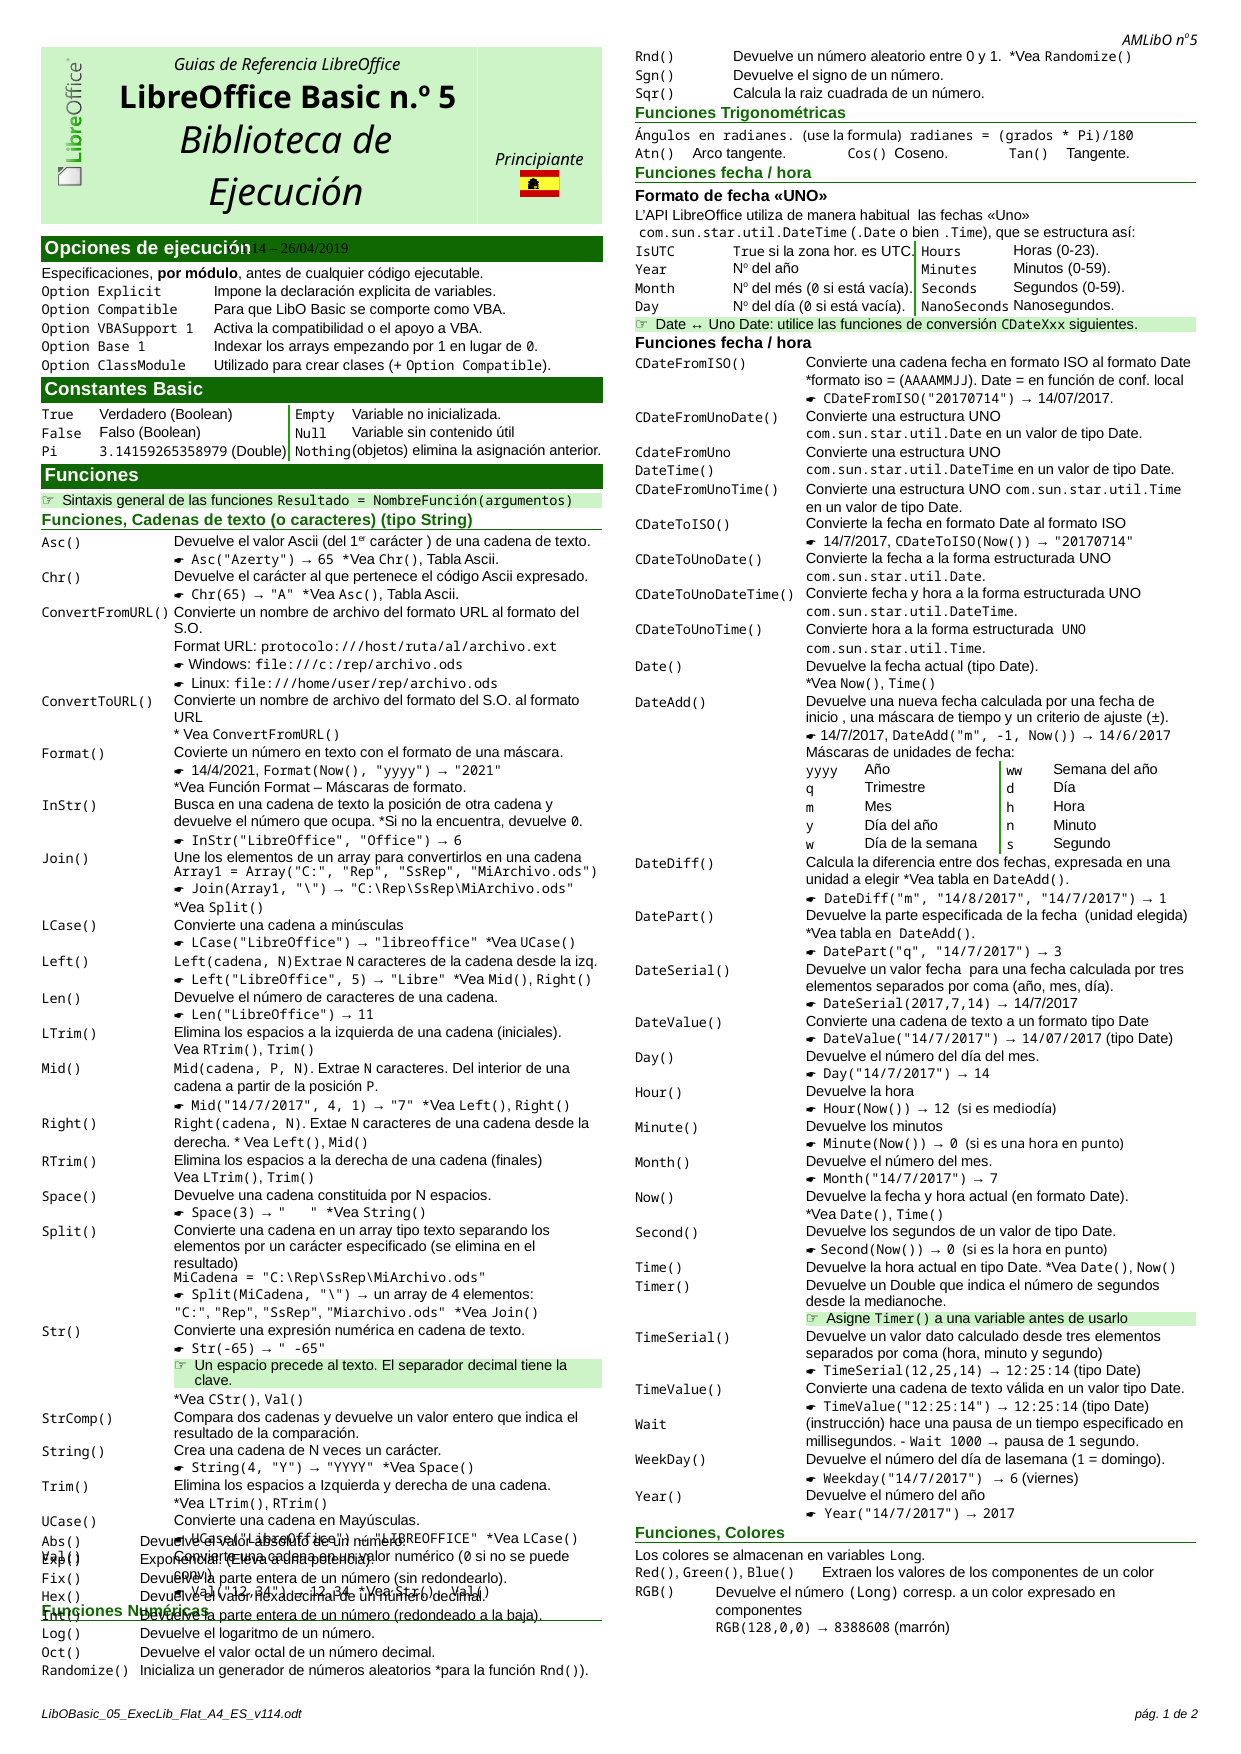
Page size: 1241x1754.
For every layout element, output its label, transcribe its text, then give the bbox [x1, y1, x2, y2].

table_cell Trim() [41, 1477, 174, 1512]
picture [48, 53, 91, 195]
table_cell Devuelve un número aleatorio entre 0 y 1. *Vea Randomize() [733, 47, 1196, 66]
table_cell Mid(cadena, P, N). Extrae N caracteres. Del interior de una cadena a partir de la posición P. ☛ Mid("14/7/2017", 4, 1) → "7" *Vea Left(), Right() [174, 1059, 602, 1114]
table_cell Hour() [635, 1083, 806, 1118]
table_cell m [806, 798, 864, 816]
table_cell Devuelve los minutos ☛ Minute(Now()) → 0 (si es una hora en punto) [806, 1118, 1196, 1153]
table_cell Convierte fecha y hora a la forma estructurada UNO com.sun.star.util.DateTime. [806, 585, 1196, 620]
table_cell Segundos (0-59). [1013, 279, 1196, 297]
table_cell Elimina los espacios a la derecha de una cadena (finales) Vea LTrim(), Trim() [174, 1151, 602, 1187]
table_cell (objetos) elimina la asignación anterior. [352, 442, 602, 461]
table_header ww [1001, 761, 1053, 779]
table_cell Devuelve el carácter al que pertenece el código Ascii expresado. ☛ Chr(65) → "A" *Vea Asc(), Tabla Ascii. [174, 568, 602, 603]
table_cell DatePart() [635, 907, 806, 961]
table_cell Devuelve la fecha y hora actual (en formato Date). *Vea Date(), Time() [806, 1188, 1196, 1223]
table_cell Compara dos cadenas y devuelve un valor entero que indica el resultado de la comparación. [174, 1409, 602, 1442]
table_cell Oct() [41, 1643, 139, 1661]
table_cell Left(cadena, N)Extrae N caracteres de la cadena desde la izq. ☛ Left("LibreOffice", 5) → "Libre" *Vea Mid(), Right() [174, 951, 602, 988]
table_cell Hora [1053, 798, 1195, 816]
table_cell TimeSerial() [635, 1328, 806, 1380]
subtitle Funciones [42, 465, 602, 488]
table_header Año [864, 761, 999, 779]
text L’API LibreOffice utiliza de manera habitual las fechas «Uno» com.sun.star.util.DateTime (.Date o bien .Time), que se estructura así: [635, 206, 1196, 241]
table_cell d [1001, 779, 1053, 798]
table_cell Mes [864, 798, 999, 816]
table_cell Segundo [1053, 835, 1195, 853]
table_cell No del año [733, 260, 914, 278]
table_cell Len() [41, 989, 174, 1024]
table_cell Día de la semana [864, 835, 999, 853]
subtitle Funciones fecha / hora [635, 336, 1196, 352]
table_cell Sgn() [635, 66, 733, 84]
table_cell Left() [41, 951, 174, 988]
table_cell StrComp() [41, 1409, 174, 1442]
table_cell Month() [635, 1153, 806, 1188]
subtitle Formato de fecha «UNO» [635, 188, 1196, 204]
table_cell Calcula la raiz cuadrada de un número. [733, 84, 1196, 103]
text Ángulos en radianes. (use la formula) radianes = (grados * Pi)/180 [635, 126, 1196, 144]
table_cell Day [635, 297, 733, 316]
table_cell Devuelve el valor octal de un número decimal. [140, 1643, 602, 1661]
table_cell Exp() [41, 1550, 139, 1569]
table_cell Convierte una expresión numérica en cadena de texto. ☛ Str(-65) → " -65" ☞ Un espacio precede al texto. El separador decimal tiene la clave. *Vea CStr(), Val() [174, 1322, 602, 1359]
table_cell Option Base 1 [41, 337, 213, 356]
table_cell Falso (Boolean) [99, 424, 288, 442]
table_cell Mid() [41, 1059, 174, 1114]
table_cell Devuelve una nueva fecha calculada por una fecha de inicio , una máscara de tiempo y un criterio de ajuste (±). ☛ 14/7/2017, DateAdd("m", -1, Now()) → 14/6/2017 Máscaras de unidades de fecha: [806, 693, 1196, 853]
table_cell Devuelve el signo de un número. [733, 66, 1196, 84]
table_header Hours [916, 241, 1013, 260]
table_cell Busca en una cadena de texto la posición de otra cadena y devuelve el número que ocupa. *Si no la encuentra, devuelve 0. ☛ InStr("LibreOffice", "Office") → 6 [174, 796, 602, 849]
table_cell LTrim() [41, 1024, 174, 1059]
table_cell Crea una cadena de N veces un carácter. ☛ String(4, "Y") → "YYYY" *Vea Space() [174, 1442, 602, 1477]
table_cell w [806, 835, 864, 853]
table_cell Devuelve el número del día del mes. ☛ Day("14/7/2017") → 14 [806, 1048, 1196, 1083]
table_cell Minute() [635, 1118, 806, 1153]
table_cell Right() [41, 1114, 174, 1151]
table_cell CDateFromUnoDate() [635, 408, 806, 443]
table_cell CDateToUnoDate() [635, 550, 806, 585]
table_cell CDateToUnoDateTime() [635, 585, 806, 620]
table_cell WeekDay() [635, 1450, 806, 1487]
table_cell Convierte una cadena en Mayúsculas. ☛ UCase("LibreOffice") → "LIBREOFFICE" *Vea LCase() [174, 1512, 602, 1532]
table_cell Str() [41, 1322, 174, 1409]
table_cell Convierte la fecha en formato Date al formato ISO ☛ 14/7/2017, CDateToISO(Now()) → "20170714" [806, 515, 1196, 550]
table_cell Devuelve el número del día de lasemana (1 = domingo). ☛ Weekday("14/7/2017") → 6 (viernes) [806, 1450, 1196, 1487]
table_cell Indexar los arrays empezando por 1 en lugar de 0. [214, 337, 602, 356]
table_cell Elimina los espacios a la izquierda de una cadena (iniciales). Vea RTrim(), Trim() [174, 1024, 602, 1059]
table_cell CdateFromUno DateTime() [635, 443, 806, 480]
table_cell Minutos (0-59). [1013, 260, 1196, 278]
table_cell Principiante [478, 142, 602, 224]
table_cell Inicializa un generador de números aleatorios *para la función Rnd()). [140, 1661, 602, 1680]
table_header Verdadero (Boolean) [99, 405, 288, 424]
table_header Devuelve el valor absoluto de un número. [140, 1532, 602, 1550]
table_header Abs() [41, 1532, 139, 1550]
table_header Horas (0-23). [1013, 241, 1196, 260]
table_cell Convierte un nombre de archivo del formato del S.O. al formato URL * Vea ConvertFromURL() [174, 692, 602, 744]
table_cell LCase() [41, 916, 174, 951]
table_cell Convierte un nombre de archivo del formato URL al formato del S.O. Format URL: protocolo:///host/ruta/al/archivo.ext ☛ Windows: file:///c:/rep/archivo.ods ☛ Linux: file:///home/user/rep/archivo.ods [174, 604, 602, 692]
table_header Devuelve el valor Ascii (del 1er carácter ) de una cadena de texto. ☛ Asc("Azerty") → 65 *Vea Chr(), Tabla Ascii. [174, 533, 602, 568]
table_cell Devuelve la hora actual en tipo Date. *Vea Date(), Now() [806, 1258, 1196, 1277]
table_header [478, 47, 602, 142]
table_cell Calcula la diferencia entre dos fechas, expresada en una unidad a elegir *Vea tabla en DateAdd(). ☛ DateDiff("m", "14/8/2017", "14/7/2017") → 1 [806, 854, 1196, 907]
table_cell Sqr() [635, 84, 733, 103]
table_cell No del més (0 si está vacía). [733, 279, 914, 297]
table_header Cos() [847, 144, 894, 162]
table_cell q [806, 779, 864, 798]
table_cell Devuelve el número del mes. ☛ Month("14/7/2017") → 7 [806, 1153, 1196, 1188]
table_header Tan() [1009, 144, 1066, 162]
table_cell Devuelve un valor dato calculado desde tres elementos separados por coma (hora, minuto y segundo) ☛ TimeSerial(12,25,14) → 12:25:14 (tipo Date) [806, 1328, 1196, 1380]
table_header IsUTC [635, 241, 733, 260]
subtitle Opciones de ejecución [42, 237, 602, 261]
table_cell Minutes [916, 260, 1013, 278]
table_header Tangente. [1066, 144, 1196, 162]
table_cell RTrim() [41, 1151, 174, 1187]
table_header Guias de Referencia LibreOffice LibreOffice Basic n.º 5 Biblioteca de Ejecución v. 1.14 – 26/04/2019 [98, 47, 477, 224]
table_cell (instrucción) hace una pausa de un tiempo especificado en millisegundos. - Wait 1000 → pausa de 1 segundo. [806, 1415, 1196, 1450]
table_cell Month [635, 279, 733, 297]
table_cell Convierte una cadena a minúsculas ☛ LCase("LibreOffice") → "libreoffice" *Vea UCase() [174, 916, 602, 951]
table_cell False [41, 424, 99, 442]
table_header Variable no inicializada. [352, 405, 602, 424]
table_cell Día [1053, 779, 1195, 798]
table_cell Format() [41, 744, 174, 796]
table_cell Para que LibO Basic se comporte como VBA. [214, 300, 602, 319]
table_cell Option VBASupport 1 [41, 319, 213, 337]
table_header Devuelve el número (Long) corresp. a un color expresado en componentes RGB(128,0,0) → 8388608 (marrón) [715, 1582, 1196, 1637]
table_cell Convierte una cadena en un array tipo texto separando los elementos por un carácter especificado (se elimina en el resultado) MiCadena = "C:\Rep\SsRep\MiArchivo.ods" ☛ Split(MiCadena, "\") → un array de 4 elementos: "C:", "Rep", "SsRep", "Miarchivo.ods" *Vea Join() [174, 1222, 602, 1322]
table_cell Int() [44, 1606, 139, 1620]
table_header Semana del año [1053, 761, 1195, 779]
table_header Impone la declaración explicita de variables. [214, 282, 602, 300]
table_header Atn() [635, 144, 692, 162]
table_header CDateFromISO() [635, 354, 806, 408]
table_cell n [1001, 816, 1053, 835]
table_header Red(), Green(), Blue() [635, 1564, 822, 1582]
table_header Option Explicit [41, 282, 213, 300]
table_cell Convierte una estructura UNO com.sun.star.util.DateTime en un valor de tipo Date. [806, 443, 1196, 480]
text ☞ Date ↔ Uno Date: utilice las funciones de conversión CDateXxx siguientes. [635, 317, 1196, 332]
table_header Empty [290, 405, 352, 424]
table_cell Now() [635, 1188, 806, 1223]
table_cell CDateToISO() [635, 515, 806, 550]
table_header Arco tangente. [692, 144, 847, 162]
table_cell Día del año [864, 816, 999, 835]
table_cell Log() [41, 1624, 139, 1643]
table_cell Devuelve los segundos de un valor de tipo Date. ☛ Second(Now()) → 0 (si es la hora en punto) [806, 1223, 1196, 1258]
table_cell Variable sin contenido útil [352, 424, 602, 442]
table_cell Devuelve el valor hexadecimal de un número decimal. [140, 1587, 602, 1606]
table_cell DateAdd() [635, 693, 806, 853]
table_cell Devuelve un Double que indica el número de segundos desde la medianoche. ☞ Asigne Timer() a una variable antes de usarlo [806, 1277, 1196, 1312]
table_cell y [806, 816, 864, 835]
table_cell Covierte un número en texto con el formato de una máscara. ☛ 14/4/2021, Format(Now(), "yyyy") → "2021" *Vea Función Format – Máscaras de formato. [174, 744, 602, 796]
table_header Extraen los valores de los componentes de un color [822, 1564, 1196, 1582]
table_cell Pi [41, 442, 99, 461]
table_cell s [1001, 835, 1053, 853]
text Los colores se almacenan en variables Long. [635, 1546, 1196, 1563]
table_header yyyy [806, 761, 864, 779]
table_cell Activa la compatibilidad o el apoyo a VBA. [214, 319, 602, 337]
table_cell Devuelve la hora ☛ Hour(Now()) → 12 (si es mediodía) [806, 1083, 1196, 1118]
table_cell Une los elementos de un array para convertirlos en una cadena Array1 = Array("C:", "Rep", "SsRep", "MiArchivo.ods") ☛ Join(Array1, "\") → "C:\Rep\SsRep\MiArchivo.ods" *Vea Split() [174, 849, 602, 916]
table_header Asc() [41, 533, 174, 568]
table_cell Convierte una expresión numérica en cadena de texto. ☛ Str(-65) → " -65" ☞ Un espacio precede al texto. El separador decimal tiene la clave. *Vea CStr(), Val() [174, 1388, 602, 1409]
table_cell Wait [635, 1415, 806, 1450]
subtitle Funciones Trigonométricas [635, 104, 1196, 122]
subtitle Funciones, Colores [635, 1524, 1196, 1542]
table_cell Year() [635, 1487, 806, 1522]
table_cell Devuelve la parte entera de un número (redondeado a la baja). [163, 1606, 602, 1620]
table_cell Seconds [916, 279, 1013, 297]
table_cell Convierte hora a la forma estructurada UNO com.sun.star.util.Time. [806, 620, 1196, 657]
table_cell Date() [635, 658, 806, 692]
table_cell Elimina los espacios a Izquierda y derecha de una cadena. *Vea LTrim(), RTrim() [174, 1477, 602, 1512]
table_cell Nothing [290, 442, 352, 461]
table_cell Chr() [41, 568, 174, 603]
table_header [41, 47, 98, 224]
table_cell Time() [635, 1258, 806, 1277]
table_cell Null [290, 424, 352, 442]
table_cell Convierte la fecha a la forma estructurada UNO com.sun.star.util.Date. [806, 550, 1196, 585]
table_cell Minuto [1053, 816, 1195, 835]
table_cell DateValue() [635, 1013, 806, 1048]
table_cell Second() [635, 1223, 806, 1258]
table_header True [41, 405, 99, 424]
text ☞ Sintaxis general de las funciones Resultado = NombreFunción(argumentos) [41, 493, 602, 508]
table_cell Nanosegundos. [1013, 297, 1196, 316]
table_cell Convierte una estructura UNO com.sun.star.util.Time en un valor de tipo Date. [806, 480, 1196, 515]
table_cell String() [41, 1442, 174, 1477]
table_cell Year [635, 260, 733, 278]
table_cell Split() [41, 1222, 174, 1322]
text Especificaciones, por módulo, antes de cualquier código ejecutable. [41, 264, 602, 282]
table_cell Devuelve la parte especificada de la fecha (unidad elegida) *Vea tabla en DateAdd(). ☛ DatePart("q", "14/7/2017") → 3 [806, 907, 1196, 961]
table_cell Devuelve una cadena constituida por N espacios. ☛ Space(3) → " " *Vea String() [174, 1187, 602, 1222]
table_cell DateDiff() [635, 854, 806, 907]
table_cell Space() [41, 1187, 174, 1222]
table_header True si la zona hor. es UTC. [733, 241, 914, 260]
table_header RGB() [635, 1582, 715, 1637]
subtitle Constantes Basic [42, 378, 602, 402]
table_cell Devuelve la fecha actual (tipo Date). *Vea Now(), Time() [806, 658, 1196, 692]
table_cell 3.14159265358979 (Double) [99, 442, 288, 461]
subtitle Funciones fecha / hora [635, 164, 1196, 182]
table_cell UCase() [41, 1512, 174, 1547]
table_cell Devuelve un valor fecha para una fecha calculada por tres elementos separados por coma (año, mes, día). ☛ DateSerial(2017,7,14) → 14/7/2017 [806, 961, 1196, 1012]
table_cell Fix() [41, 1569, 139, 1587]
table_cell InStr() [41, 796, 174, 849]
table_cell Hex() [41, 1587, 139, 1606]
table_cell Convierte una estructura UNO com.sun.star.util.Date en un valor de tipo Date. [806, 408, 1196, 443]
table_cell Timer() [635, 1277, 806, 1328]
table_cell ConvertFromURL() [41, 604, 174, 692]
table_cell DateSerial() [635, 961, 806, 1012]
table_cell CDateFromUnoTime() [635, 480, 806, 515]
table_cell No del día (0 si está vacía). [733, 297, 914, 316]
table_cell Join() [41, 849, 174, 916]
table_cell Utilizado para crear clases (+ Option Compatible). [214, 356, 602, 374]
table_cell Option Compatible [41, 300, 213, 319]
table_cell Convierte una cadena de texto válida en un valor tipo Date. ☛ TimeValue("12:25:14") → 12:25:14 (tipo Date) [806, 1380, 1196, 1415]
table_cell Devuelve el número de caracteres de una cadena. ☛ Len("LibreOffice") → 11 [174, 989, 602, 1024]
table_cell Randomize() [41, 1661, 139, 1680]
subtitle Funciones, Cadenas de texto (o caracteres) (tipo String) [41, 512, 602, 529]
table_cell h [1001, 798, 1053, 816]
table_header Coseno. [894, 144, 1009, 162]
table_cell ConvertToURL() [41, 692, 174, 744]
table_cell Day() [635, 1048, 806, 1083]
table_cell CDateToUnoTime() [635, 620, 806, 657]
table_cell Devuelve el número del año ☛ Year("14/7/2017") → 2017 [806, 1487, 1196, 1522]
table_cell Option ClassModule [41, 356, 213, 374]
table_cell Devuelve la parte entera de un número (sin redondearlo). [140, 1569, 602, 1587]
table_cell Trimestre [864, 779, 999, 798]
table_cell Exponencial. (Eleva a una potencia). [140, 1550, 602, 1569]
table_cell NanoSeconds [916, 297, 1013, 316]
table_cell Rnd() [635, 47, 733, 66]
table_header Convierte una cadena fecha en formato ISO al formato Date *formato iso = (AAAAMMJJ). Date = en función de conf. local ☛ CDateFromISO("20170714") → 14/07/2017. [806, 354, 1196, 408]
table_cell Right(cadena, N). Extae N caracteres de una cadena desde la derecha. * Vea Left(), Mid() [174, 1114, 602, 1151]
table_cell Devuelve el logaritmo de un número. [140, 1624, 602, 1643]
table_cell Convierte una cadena de texto a un formato tipo Date ☛ DateValue("14/7/2017") → 14/07/2017 (tipo Date) [806, 1013, 1196, 1048]
table_cell TimeValue() [635, 1380, 806, 1415]
